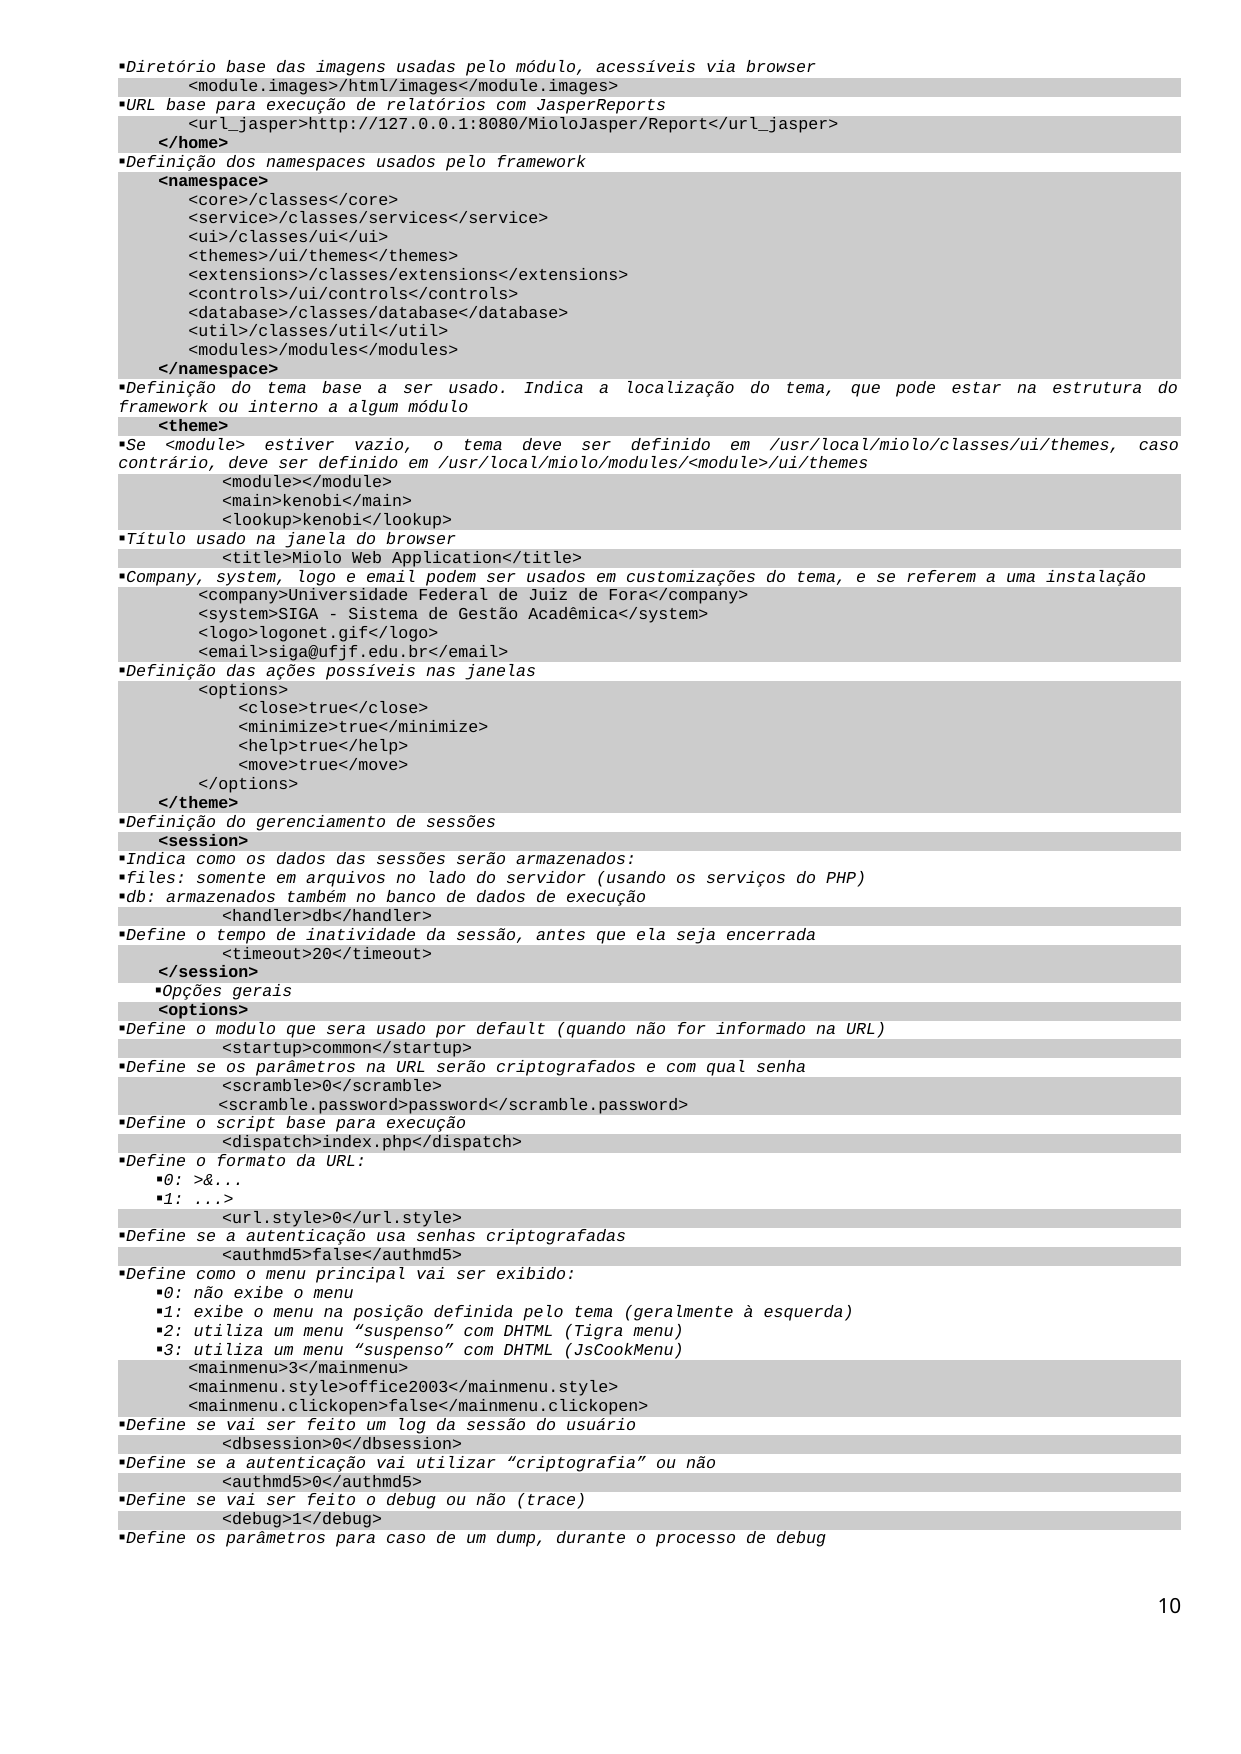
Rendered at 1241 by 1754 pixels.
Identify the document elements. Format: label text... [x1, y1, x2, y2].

text <title>Miolo Web Application</title> [118, 549, 1181, 568]
list Definição do tema base a ser usado. Indica a localização do tema, que pode estar na estrutura do framework ou interno a algum módulo [118, 379, 1181, 417]
text <main>kenobi</main> [118, 493, 1181, 512]
text <scramble.password>password</scramble.password> [118, 1096, 1181, 1115]
list Define o formato da URL: [118, 1153, 1181, 1171]
text <url_jasper>http://127.0.0.1:8080/MioloJasper/Report</url_jasper> [118, 116, 1181, 134]
list Define o script base para execução [118, 1115, 1181, 1134]
text </namespace> [118, 361, 1181, 379]
list Company, system, logo e email podem ser usados em customizações do tema, e se referem a uma instalação [118, 568, 1181, 587]
list Define o tempo de inatividade da sessão, antes que ela seja encerrada [118, 926, 1181, 945]
text <system>SIGA - Sistema de Gestão Acadêmica</system> [118, 606, 1181, 625]
text <dispatch>index.php</dispatch> [118, 1134, 1181, 1153]
text <mainmenu.clickopen>false</mainmenu.clickopen> [118, 1398, 1181, 1417]
text <modules>/modules</modules> [118, 342, 1181, 361]
text <module.images>/html/images</module.images> [118, 78, 1181, 97]
text <service>/classes/services</service> [118, 210, 1181, 229]
list Define se os parâmetros na URL serão criptografados e com qual senha [118, 1058, 1181, 1077]
list Define os parâmetros para caso de um dump, durante o processo de debug [118, 1530, 1181, 1548]
text <logo>logonet.gif</logo> [118, 625, 1181, 643]
text <handler>db</handler> [118, 907, 1181, 926]
text <options> [118, 1002, 1181, 1021]
text <module></module> [118, 474, 1181, 493]
text <close>true</close> [118, 700, 1181, 719]
text <scramble>0</scramble> [118, 1077, 1181, 1096]
list Diretório base das imagens usadas pelo módulo, acessíveis via browser [118, 59, 1181, 78]
text <options> [118, 681, 1181, 700]
text <extensions>/classes/extensions</extensions> [118, 266, 1181, 285]
text <minimize>true</minimize> [118, 719, 1181, 738]
list files: somente em arquivos no lado do servidor (usando os serviços do PHP) [118, 870, 1181, 889]
text </options> [118, 776, 1181, 794]
list Define como o menu principal vai ser exibido: [118, 1266, 1181, 1284]
text <email>siga@ufjf.edu.br</email> [118, 643, 1181, 662]
text <help>true</help> [118, 738, 1181, 757]
list Definição das ações possíveis nas janelas [118, 662, 1181, 681]
list Título usado na janela do browser [118, 530, 1181, 549]
text <ui>/classes/ui</ui> [118, 229, 1181, 248]
text <lookup>kenobi</lookup> [118, 512, 1181, 530]
text <url.style>0</url.style> [118, 1209, 1181, 1228]
list Define se a autenticação vai utilizar “criptografia” ou não [118, 1454, 1181, 1473]
list Define se vai ser feito o debug ou não (trace) [118, 1492, 1181, 1511]
text <authmd5>false</authmd5> [118, 1247, 1181, 1266]
text <move>true</move> [118, 757, 1181, 776]
text <core>/classes</core> [118, 191, 1181, 210]
list URL base para execução de relatórios com JasperReports [118, 97, 1181, 116]
text <database>/classes/database</database> [118, 304, 1181, 323]
list 1: ...> [156, 1190, 1181, 1209]
text <mainmenu>3</mainmenu> [118, 1360, 1181, 1379]
text <namespace> [118, 172, 1181, 191]
list Define o modulo que sera usado por default (quando não for informado na URL) [118, 1021, 1181, 1039]
list 2: utiliza um menu “suspenso” com DHTML (Tigra menu) [156, 1322, 1181, 1341]
list Define se a autenticação usa senhas criptografadas [118, 1228, 1181, 1247]
list Indica como os dados das sessões serão armazenados: [118, 851, 1181, 870]
text <themes>/ui/themes</themes> [118, 248, 1181, 266]
list db: armazenados também no banco de dados de execução [118, 889, 1181, 907]
list 0: não exibe o menu [156, 1284, 1181, 1303]
text </home> [118, 134, 1181, 153]
text </session> [118, 964, 1181, 983]
text <startup>common</startup> [118, 1039, 1181, 1058]
text <util>/classes/util</util> [118, 323, 1181, 342]
text <timeout>20</timeout> [118, 945, 1181, 964]
list Definição dos namespaces usados pelo framework [118, 153, 1181, 172]
text <session> [118, 832, 1181, 851]
list Opções gerais [154, 983, 1181, 1002]
list 3: utiliza um menu “suspenso” com DHTML (JsCookMenu) [156, 1341, 1181, 1360]
list 0: >&... [156, 1171, 1181, 1190]
list Definição do gerenciamento de sessões [118, 813, 1181, 832]
text <debug>1</debug> [118, 1511, 1181, 1530]
text <company>Universidade Federal de Juiz de Fora</company> [118, 587, 1181, 606]
text <dbsession>0</dbsession> [118, 1435, 1181, 1454]
text <authmd5>0</authmd5> [118, 1473, 1181, 1492]
list 1: exibe o menu na posição definida pelo tema (geralmente à esquerda) [156, 1303, 1181, 1322]
text </theme> [118, 794, 1181, 813]
list Se <module> estiver vazio, o tema deve ser definido em /usr/local/miolo/classes/ui/themes, caso contrário, deve ser definido em /usr/local/miolo/modules/<module>/ui/themes [118, 436, 1181, 474]
text <theme> [118, 417, 1181, 436]
list Define se vai ser feito um log da sessão do usuário [118, 1417, 1181, 1435]
text <controls>/ui/controls</controls> [118, 285, 1181, 304]
text <mainmenu.style>office2003</mainmenu.style> [118, 1379, 1181, 1398]
